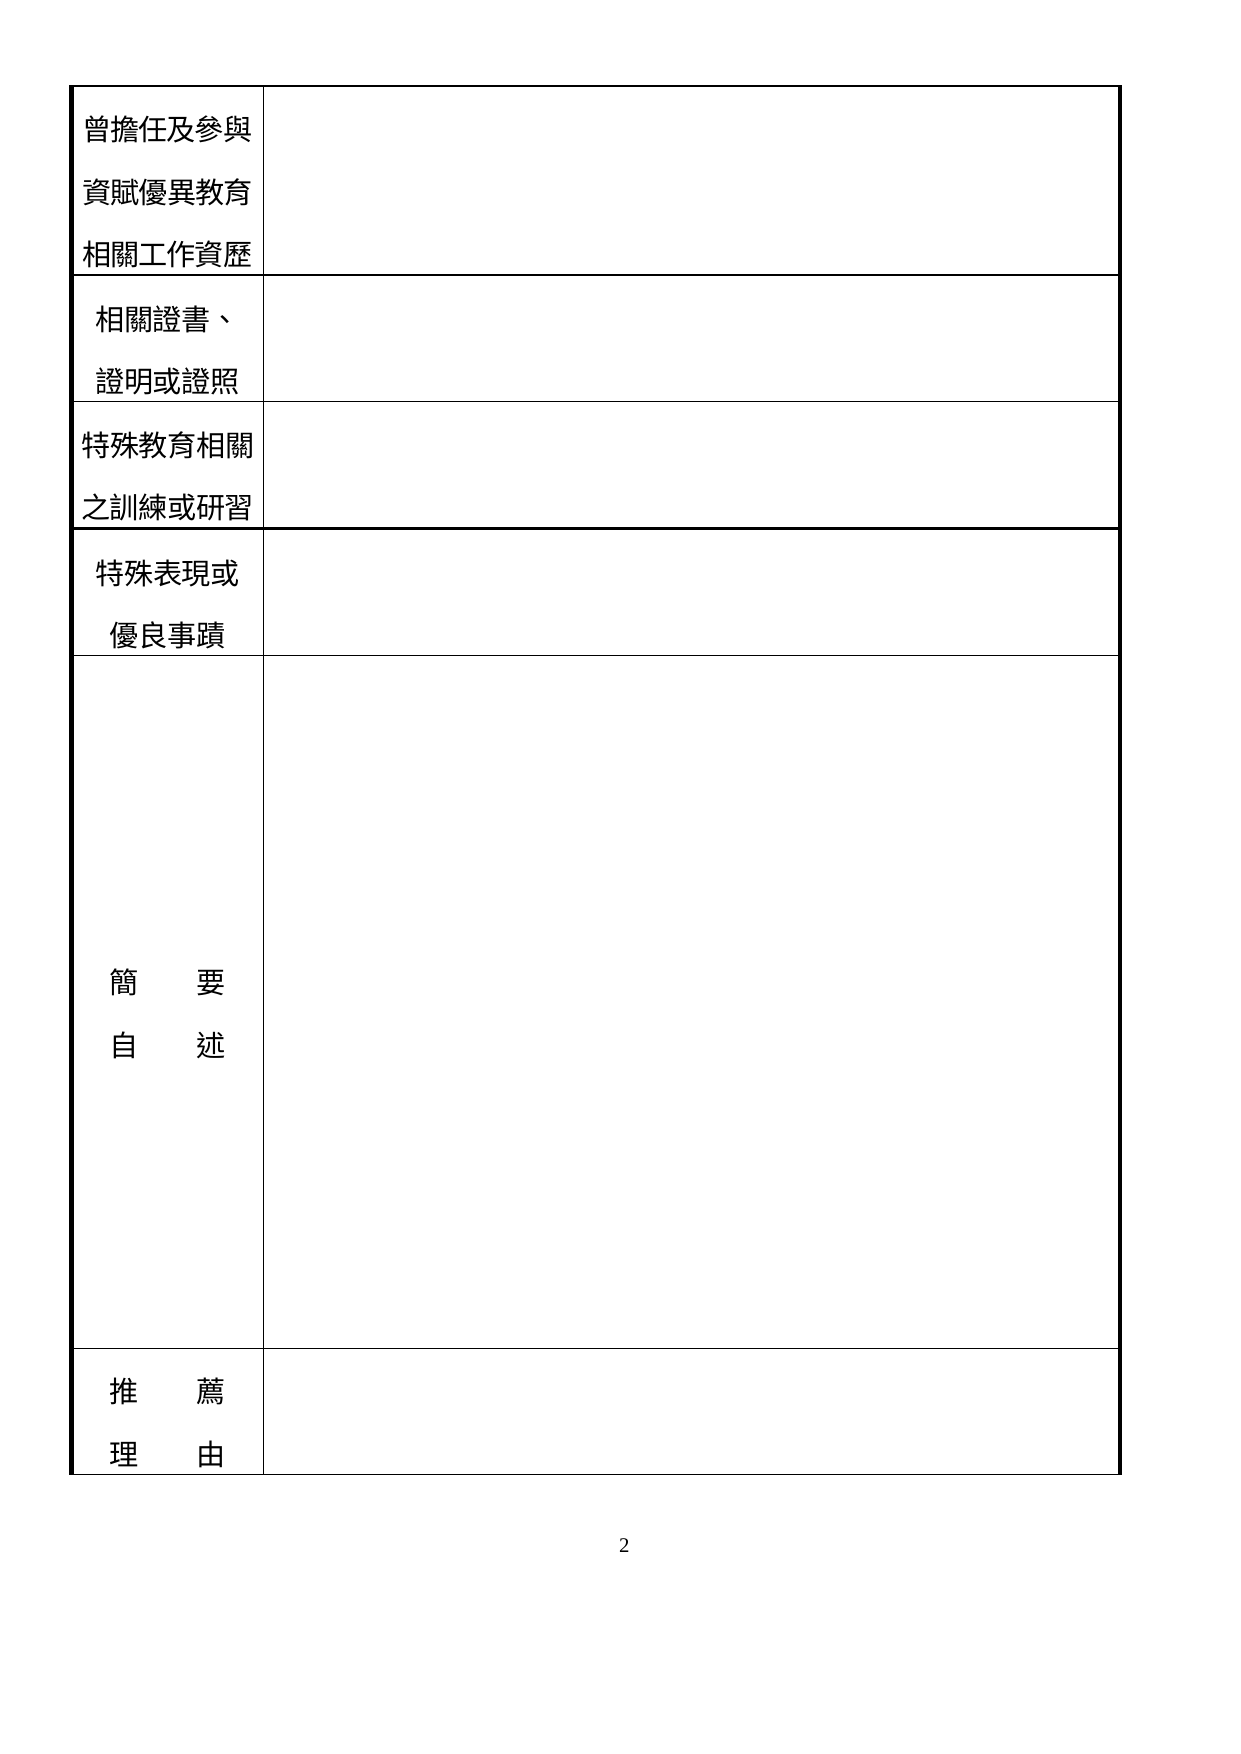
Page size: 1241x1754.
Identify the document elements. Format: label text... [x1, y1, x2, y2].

table_cell 特殊教育相關之訓練或研習 [74, 402, 263, 527]
table_cell [264, 402, 1118, 527]
table_cell [264, 656, 1118, 1347]
table_cell 曾擔任及參與 資賦優異教育相關工作資歷 [74, 87, 263, 274]
table_cell [264, 1349, 1118, 1473]
table_cell 推 薦 理 由 [74, 1349, 263, 1473]
table_cell [264, 276, 1118, 401]
table_cell 特殊表現或 優良事蹟 [74, 530, 263, 655]
table_cell [264, 87, 1118, 274]
table_cell 相關證書、 證明或證照 [74, 276, 263, 401]
table_cell [264, 530, 1118, 655]
table_cell 簡 要 自 述 [74, 656, 263, 1347]
